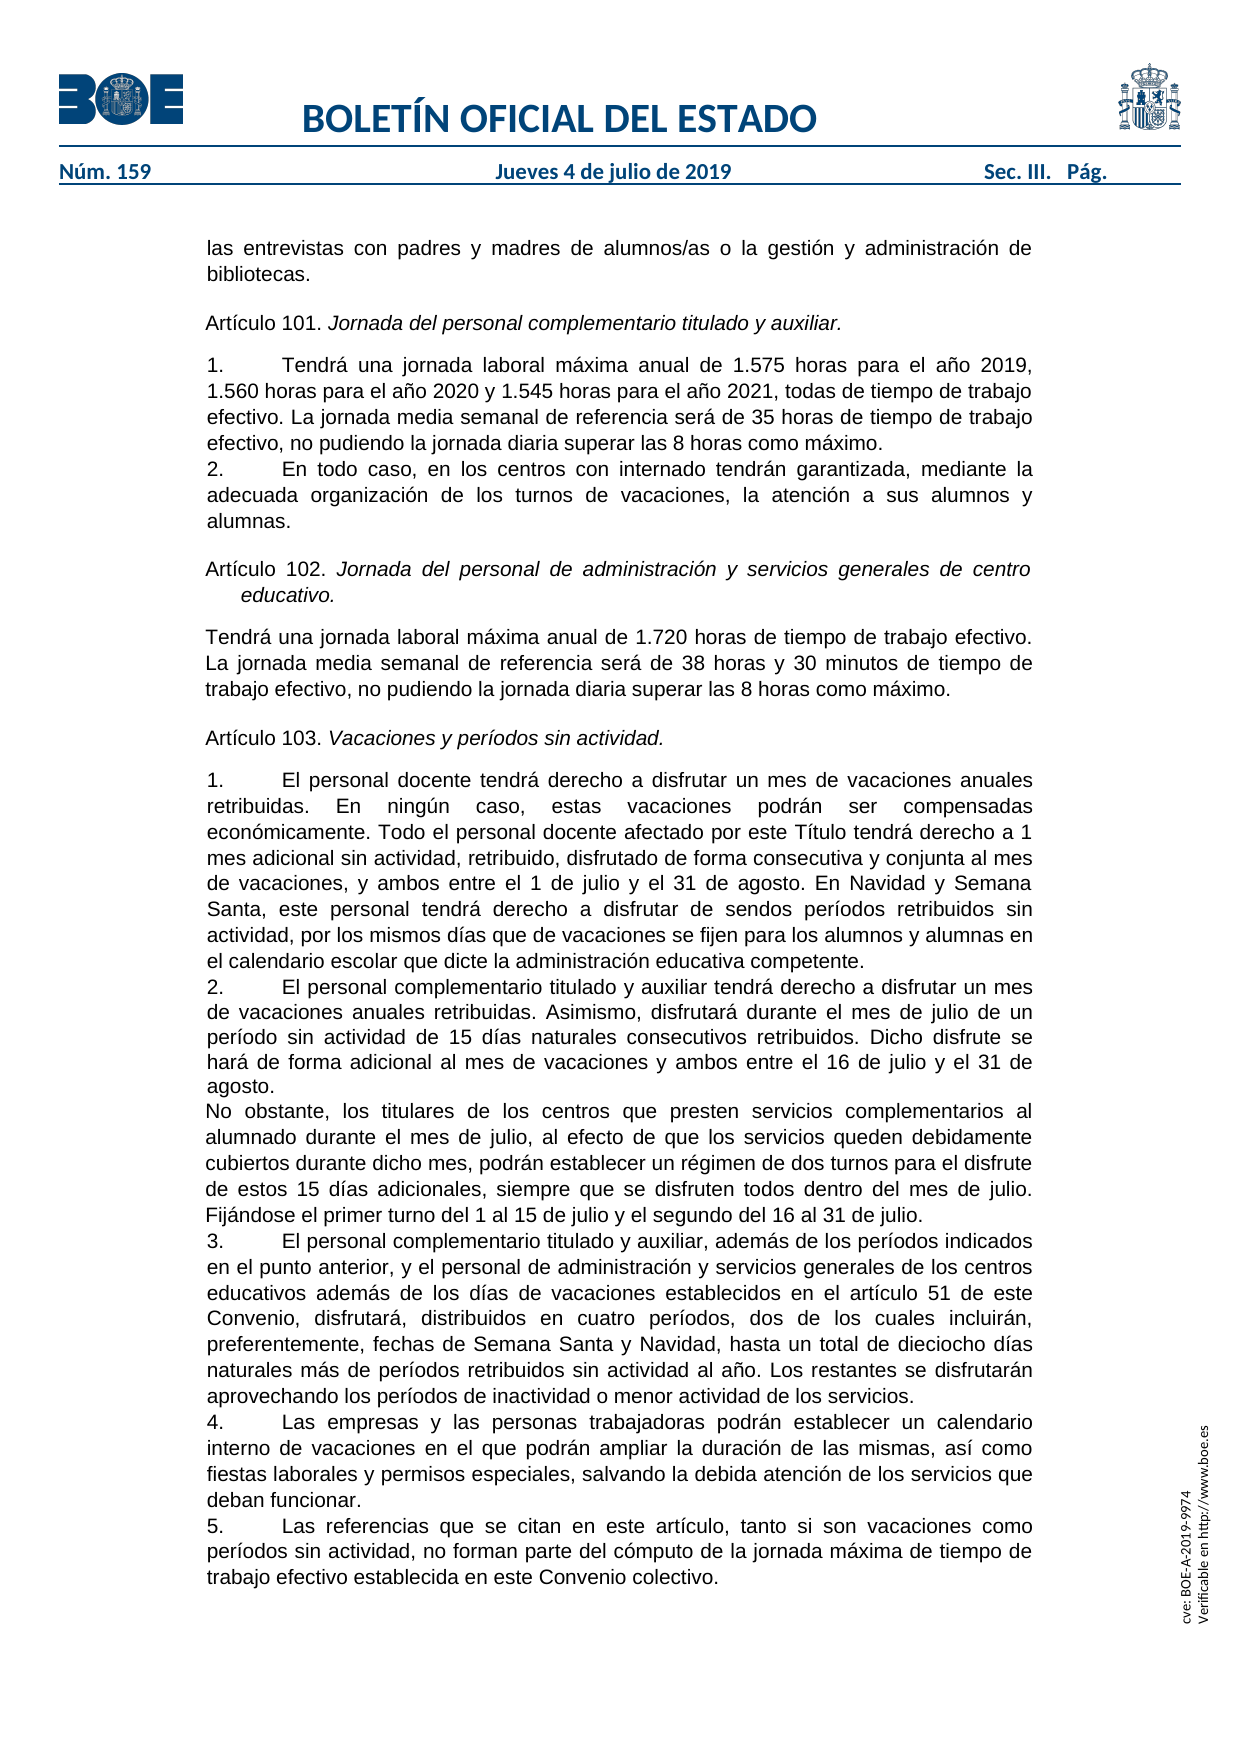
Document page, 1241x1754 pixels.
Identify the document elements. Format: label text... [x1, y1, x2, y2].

picture [1118, 63, 1181, 130]
text Tendrá una jornada laboral máxima anual de 1.720 horas de tiempo de trabajo efectivo. La jornada media semanal de referencia será de 38 horas y 30 minutos de tiempo de trabajo efectivo, no pudiendo la jornada diaria superar las 8 horas como máximo. [205, 625, 1034, 701]
list El personal docente tendrá derecho a disfrutar un mes de vacaciones anuales retribuidas. En ningún caso, estas vacaciones podrán ser compensadas económicamente. Todo el personal docente afectado por este Título tendrá derecho a 1 mes adicional sin actividad, retribuido, disfrutado de forma consecutiva y conjunta al mes de vacaciones, y ambos entre el 1 de julio y el 31 de agosto. En Navidad y Semana Santa, este personal tendrá derecho a disfrutar de sendos períodos retribuidos sin actividad, por los mismos días que de vacaciones se fijen para los alumnos y alumnas en el calendario escolar que dicte la administración educativa competente. [207, 768, 1034, 973]
list El personal complementario titulado y auxiliar, además de los períodos indicados en el punto anterior, y el personal de administración y servicios generales de los centros educativos además de los días de vacaciones establecidos en el artículo 51 de este Convenio, disfrutará, distribuidos en cuatro períodos, dos de los cuales incluirán, preferentemente, fechas de Semana Santa y Navidad, hasta un total de dieciocho días naturales más de períodos retribuidos sin actividad al año. Los restantes se disfrutarán aprovechando los períodos de inactividad o menor actividad de los servicios. [207, 1229, 1034, 1408]
list Tendrá una jornada laboral máxima anual de 1.575 horas para el año 2019, 1.560 horas para el año 2020 y 1.545 horas para el año 2021, todas de tiempo de trabajo efectivo. La jornada media semanal de referencia será de 35 horas de tiempo de trabajo efectivo, no pudiendo la jornada diaria superar las 8 horas como máximo. [207, 353, 1034, 455]
list El personal complementario titulado y auxiliar tendrá derecho a disfrutar un mes de vacaciones anuales retribuidas. Asimismo, disfrutará durante el mes de julio de un período sin actividad de 15 días naturales consecutivos retribuidos. Dicho disfrute se hará de forma adicional al mes de vacaciones y ambos entre el 16 de julio y el 31 de agosto. [207, 975, 1034, 1098]
list las entrevistas con padres y madres de alumnos/as o la gestión y administración de bibliotecas. [207, 236, 1034, 286]
list Las empresas y las personas trabajadoras podrán establecer un calendario interno de vacaciones en el que podrán ampliar la duración de las mismas, así como fiestas laborales y permisos especiales, salvando la debida atención de los servicios que deban funcionar. [207, 1410, 1034, 1511]
text Artículo 103. Vacaciones y períodos sin actividad. [205, 725, 1034, 749]
text No obstante, los titulares de los centros que presten servicios complementarios al alumnado durante el mes de julio, al efecto de que los servicios queden debidamente cubiertos durante dicho mes, podrán establecer un régimen de dos turnos para el disfrute de estos 15 días adicionales, siempre que se disfruten todos dentro del mes de julio. Fijándose el primer turno del 1 al 15 de julio y el segundo del 16 al 31 de julio. [205, 1099, 1034, 1227]
text Artículo 102. Jornada del personal de administración y servicios generales de centro educativo. [205, 557, 1034, 606]
list Las referencias que se citan en este artículo, tanto si son vacaciones como períodos sin actividad, no forman parte del cómputo de la jornada máxima de tiempo de trabajo efectivo establecida en este Convenio colectivo. [207, 1513, 1034, 1589]
text Artículo 101. Jornada del personal complementario titulado y auxiliar. [205, 311, 1034, 335]
picture [59, 73, 183, 125]
list En todo caso, en los centros con internado tendrán garantizada, mediante la adecuada organización de los turnos de vacaciones, la atención a sus alumnos y alumnas. [207, 457, 1034, 532]
